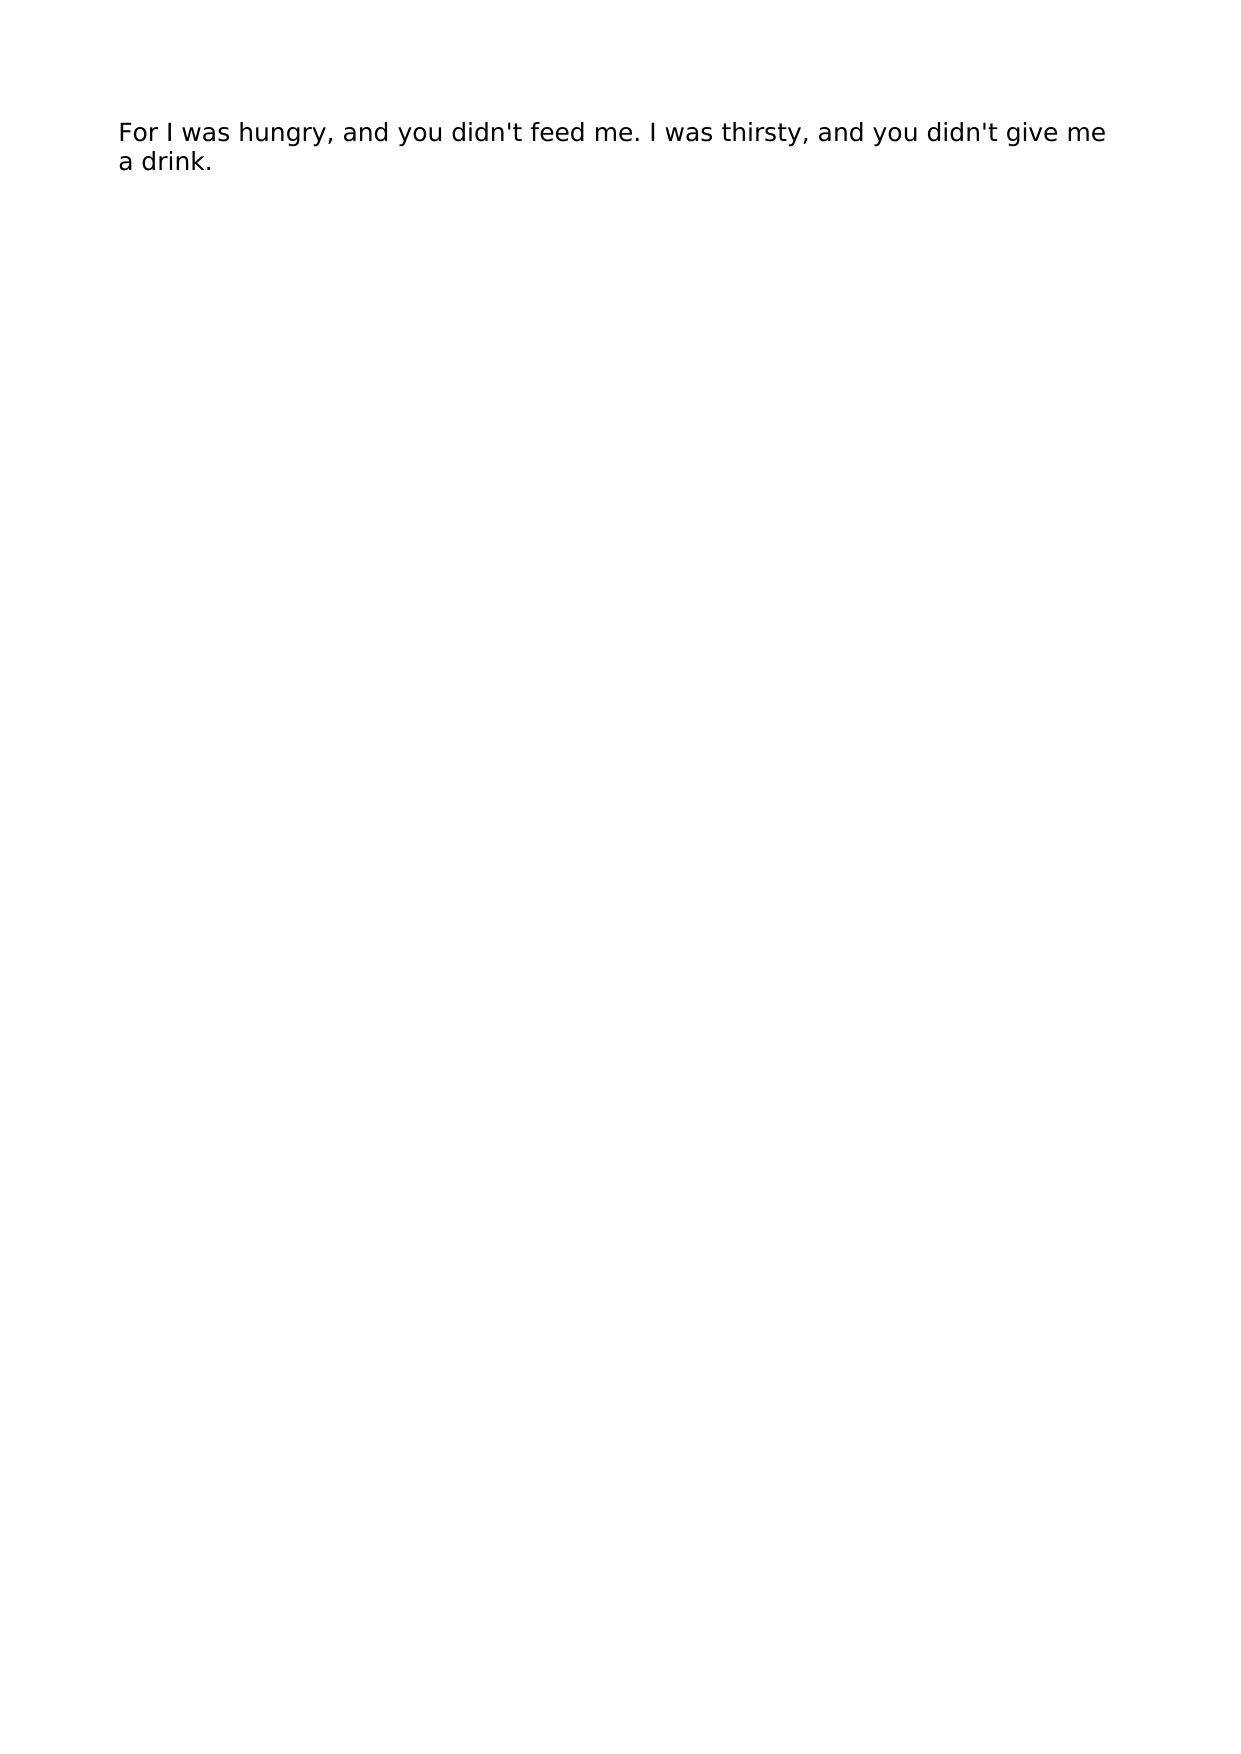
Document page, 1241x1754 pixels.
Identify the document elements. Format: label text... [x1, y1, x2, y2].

text For I was hungry, and you didn't feed me. I was thirsty, and you didn't give me a drink. [118, 118, 1122, 176]
